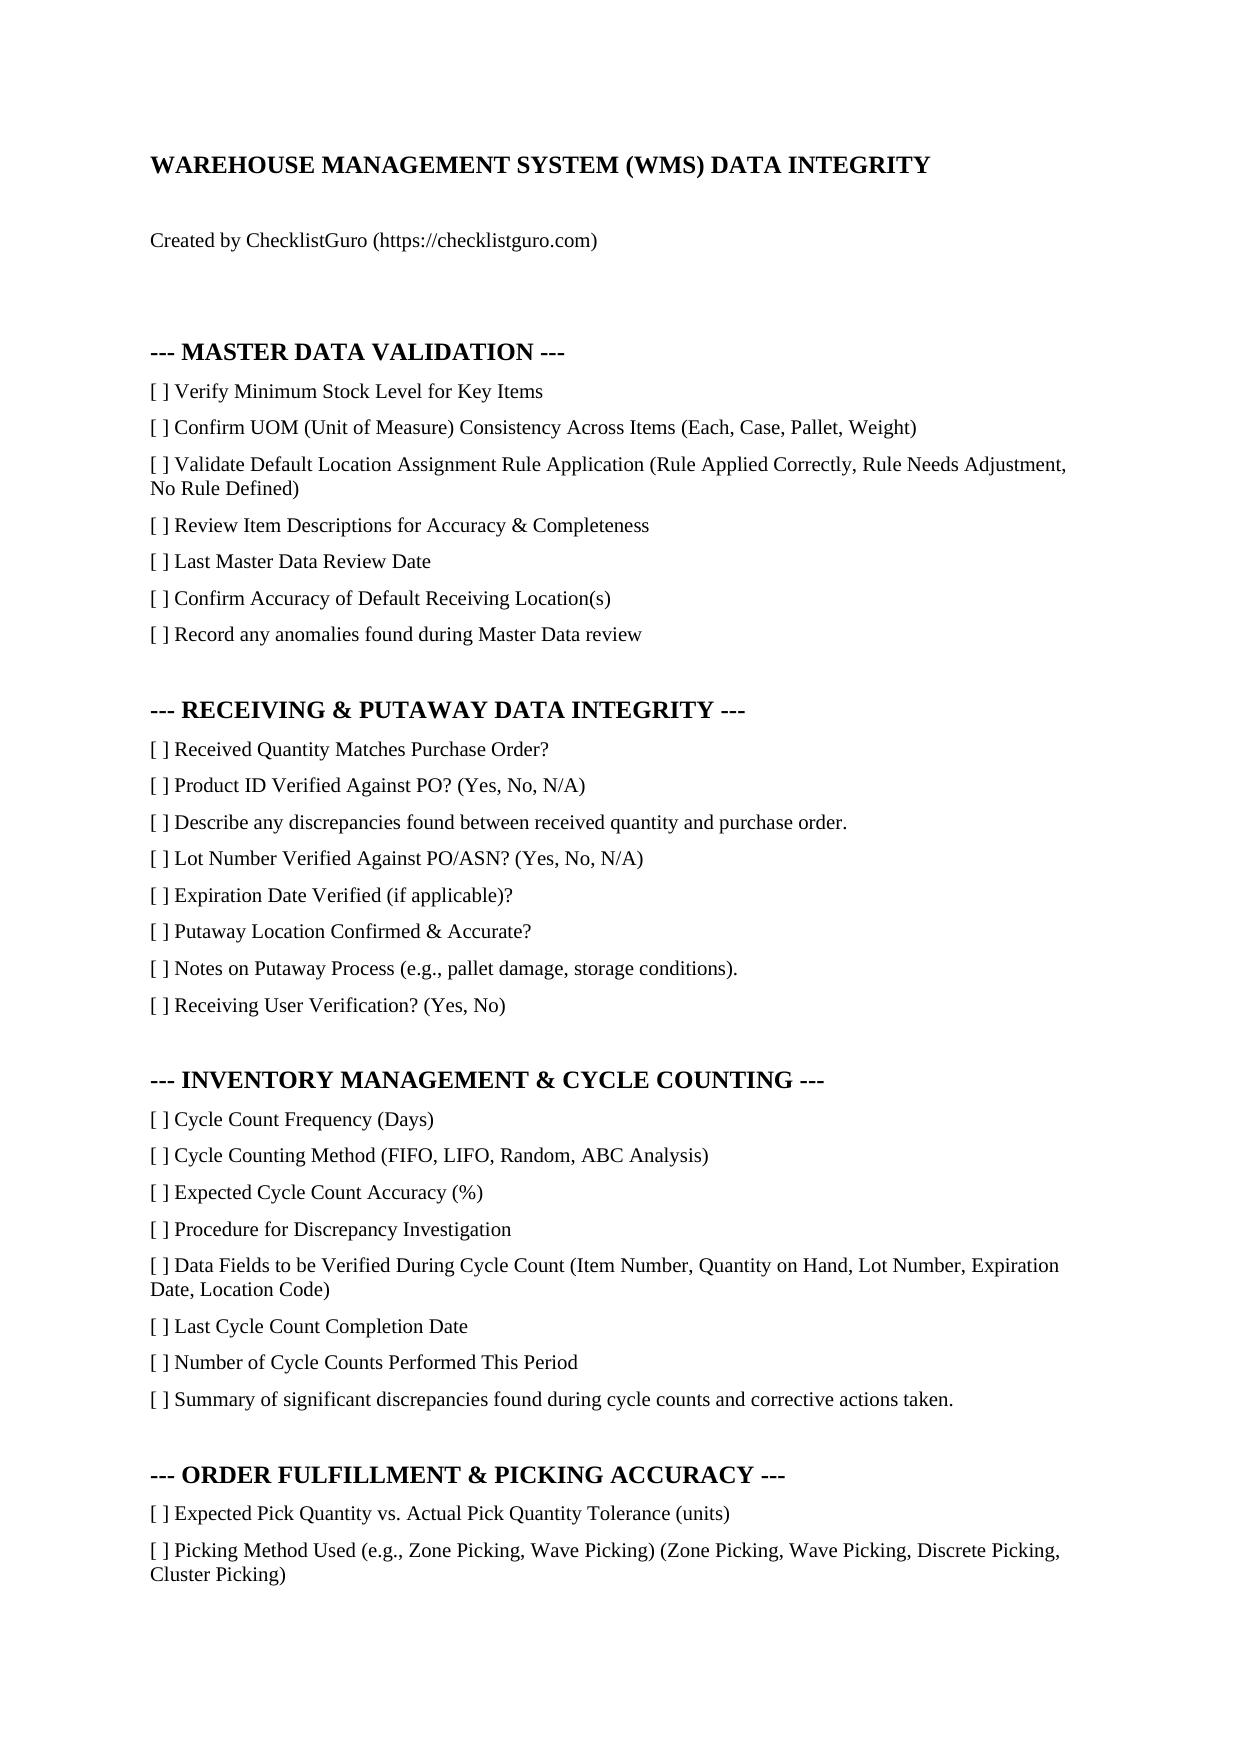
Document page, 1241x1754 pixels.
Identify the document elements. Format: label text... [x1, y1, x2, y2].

text [ ] Number of Cycle Counts Performed This Period [150, 1350, 1090, 1374]
text [ ] Confirm Accuracy of Default Receiving Location(s) [150, 586, 1090, 610]
text [ ] Data Fields to be Verified During Cycle Count (Item Number, Quantity on Hand, Lot Number, Expiration Date, Location Code) [150, 1253, 1090, 1301]
text [ ] Cycle Count Frequency (Days) [150, 1107, 1090, 1131]
text [ ] Expected Pick Quantity vs. Actual Pick Quantity Tolerance (units) [150, 1501, 1090, 1525]
text [ ] Expiration Date Verified (if applicable)? [150, 883, 1090, 907]
text [ ] Validate Default Location Assignment Rule Application (Rule Applied Correctly, Rule Needs Adjustment, No Rule Defined) [150, 452, 1090, 500]
text [ ] Received Quantity Matches Purchase Order? [150, 737, 1090, 761]
text [ ] Product ID Verified Against PO? (Yes, No, N/A) [150, 773, 1090, 797]
text [ ] Confirm UOM (Unit of Measure) Consistency Across Items (Each, Case, Pallet, Weight) [150, 415, 1090, 439]
text [ ] Record any anomalies found during Master Data review [150, 622, 1090, 646]
text [ ] Notes on Putaway Process (e.g., pallet damage, storage conditions). [150, 956, 1090, 980]
text [ ] Verify Minimum Stock Level for Key Items [150, 379, 1090, 403]
text [ ] Putaway Location Confirmed & Accurate? [150, 919, 1090, 943]
text --- INVENTORY MANAGEMENT & CYCLE COUNTING --- [150, 1066, 1090, 1094]
text --- ORDER FULFILLMENT & PICKING ACCURACY --- [150, 1460, 1090, 1489]
text WAREHOUSE MANAGEMENT SYSTEM (WMS) DATA INTEGRITY [150, 150, 1090, 179]
text [ ] Describe any discrepancies found between received quantity and purchase order. [150, 810, 1090, 834]
text --- RECEIVING & PUTAWAY DATA INTEGRITY --- [150, 695, 1090, 724]
text [ ] Receiving User Verification? (Yes, No) [150, 992, 1090, 1017]
text --- MASTER DATA VALIDATION --- [150, 337, 1090, 366]
text [ ] Expected Cycle Count Accuracy (%) [150, 1180, 1090, 1204]
text [ ] Cycle Counting Method (FIFO, LIFO, Random, ABC Analysis) [150, 1143, 1090, 1167]
text Created by ChecklistGuro (https://checklistguro.com) [150, 228, 1090, 252]
text [ ] Lot Number Verified Against PO/ASN? (Yes, No, N/A) [150, 846, 1090, 870]
text [ ] Last Cycle Count Completion Date [150, 1314, 1090, 1338]
text [ ] Review Item Descriptions for Accuracy & Completeness [150, 512, 1090, 537]
text [ ] Procedure for Discrepancy Investigation [150, 1217, 1090, 1241]
text [ ] Last Master Data Review Date [150, 549, 1090, 573]
text [ ] Summary of significant discrepancies found during cycle counts and corrective actions taken. [150, 1387, 1090, 1411]
text [ ] Picking Method Used (e.g., Zone Picking, Wave Picking) (Zone Picking, Wave Picking, Discrete Picking, Cluster Picking) [150, 1538, 1090, 1586]
